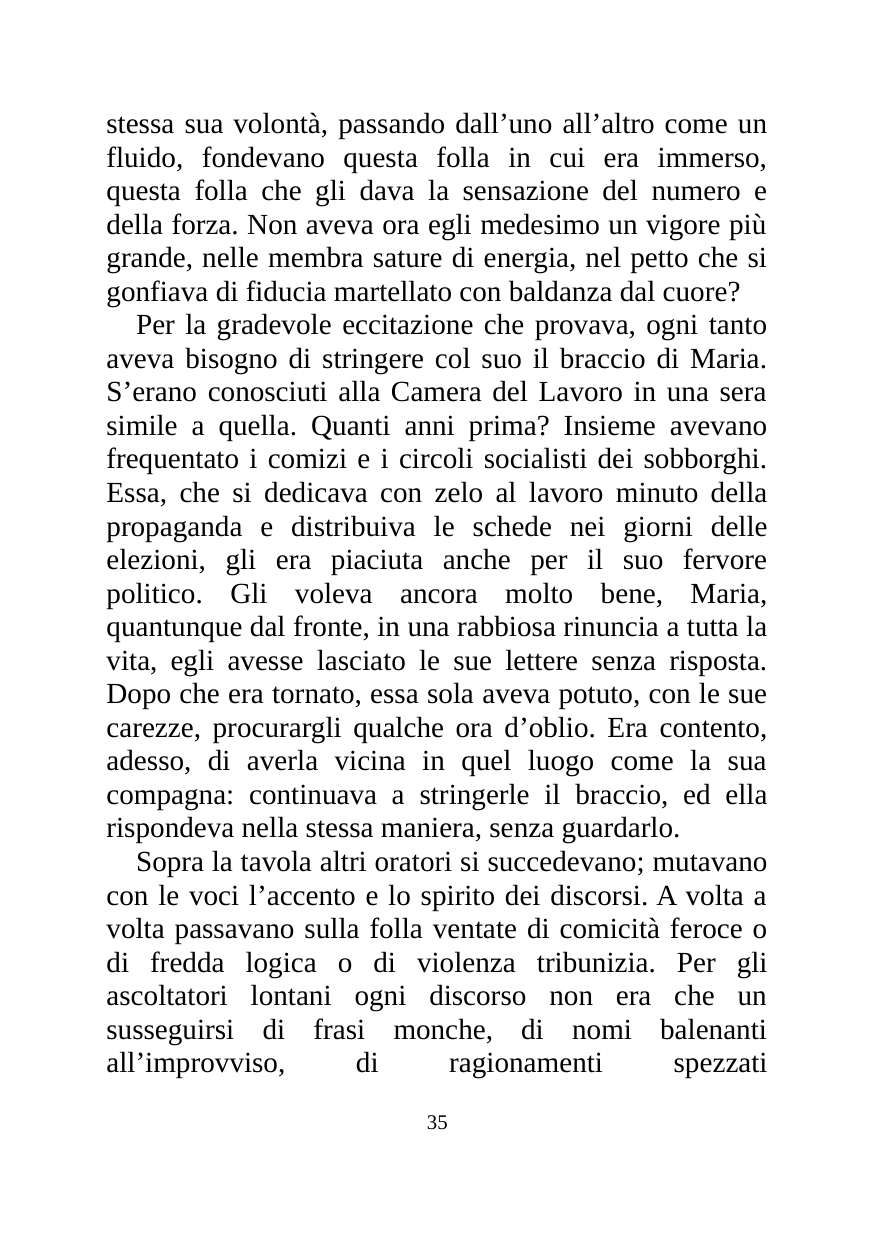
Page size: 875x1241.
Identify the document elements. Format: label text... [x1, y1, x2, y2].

text Per la gradevole eccitazione che provava, ogni tanto aveva bisogno di stringere col suo il braccio di Maria. S’erano conosciuti alla Camera del Lavoro in una sera simile a quella. Quanti anni prima? Insieme avevano frequentato i comizi e i circoli socialisti dei sobborghi. Essa, che si dedicava con zelo al lavoro minuto della propaganda e distribuiva le schede nei giorni delle elezioni, gli era piaciuta anche per il suo fervore politico. Gli voleva ancora molto bene, Maria, quantunque dal fronte, in una rabbiosa rinuncia a tutta la vita, egli avesse lasciato le sue lettere senza risposta. Dopo che era tornato, essa sola aveva potuto, con le sue carezze, procurargli qualche ora d’oblio. Era contento, adesso, di averla vicina in quel luogo come la sua compagna: continuava a stringerle il braccio, ed ella rispondeva nella stessa maniera, senza guardarlo. [106, 307, 768, 844]
text Sopra la tavola altri oratori si succedevano; mutavano con le voci l’accento e lo spirito dei discorsi. A volta a volta passavano sulla folla ventate di comicità feroce o di fredda logica o di violenza tribunizia. Per gli ascoltatori lontani ogni discorso non era che un susseguirsi di frasi monche, di nomi balenanti all’improvviso, di ragionamenti spezzati [106, 844, 768, 1079]
text stessa sua volontà, passando dall’uno all’altro come un fluido, fondevano questa folla in cui era immerso, questa folla che gli dava la sensazione del numero e della forza. Non aveva ora egli medesimo un vigore più grande, nelle membra sature di energia, nel petto che si gonfiava di fiducia martellato con baldanza dal cuore? [106, 106, 768, 307]
